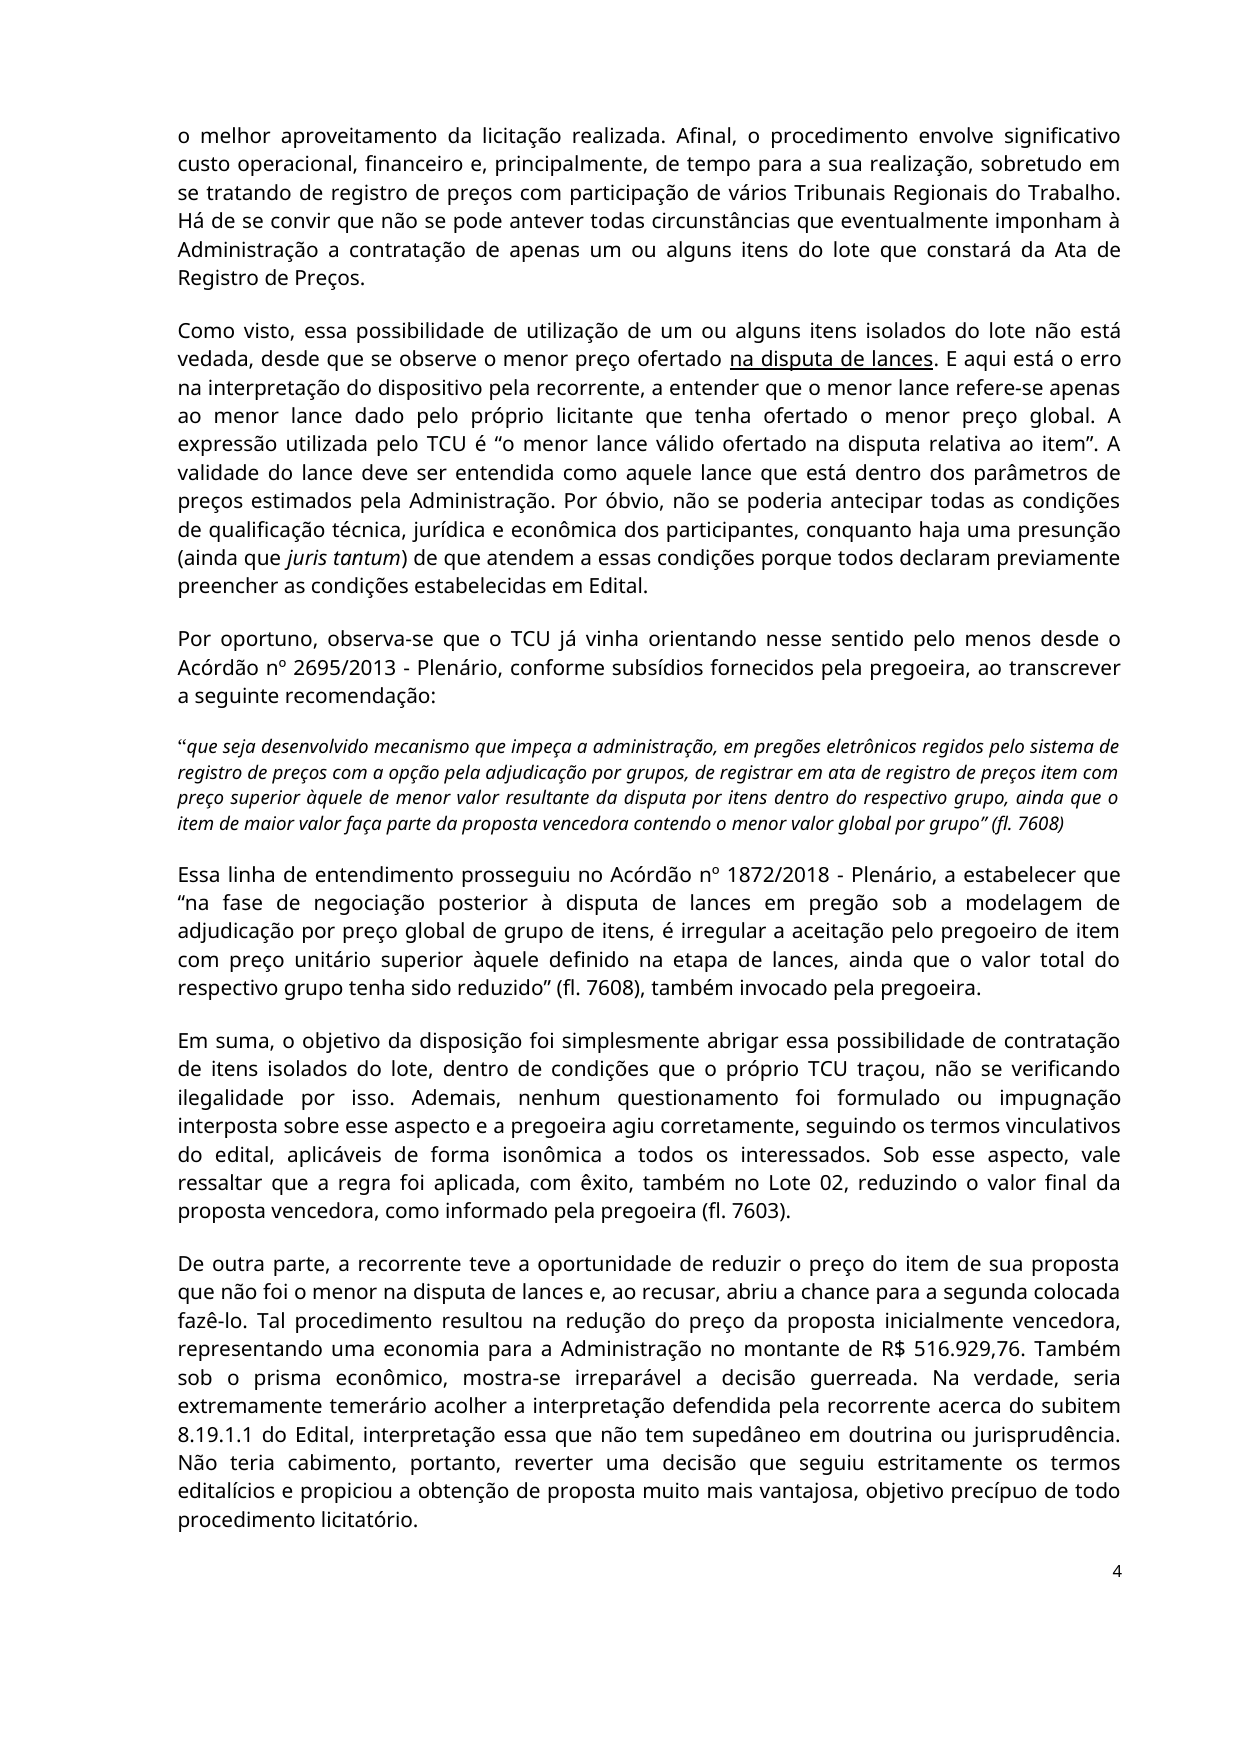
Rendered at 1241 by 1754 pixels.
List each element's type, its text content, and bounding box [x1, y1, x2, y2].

text Como visto, essa possibilidade de utilização de um ou alguns itens isolados do lote não está vedada, desde que se observe o menor preço ofertado na disputa de lances. E aqui está o erro na interpretação do dispositivo pela recorrente, a entender que o menor lance refere-se apenas ao menor lance dado pelo próprio licitante que tenha ofertado o menor preço global. A expressão utilizada pelo TCU é “o menor lance válido ofertado na disputa relativa ao item”. A validade do lance deve ser entendida como aquele lance que está dentro dos parâmetros de preços estimados pela Administração. Por óbvio, não se poderia antecipar todas as condições de qualificação técnica, jurídica e econômica dos participantes, conquanto haja uma presunção (ainda que juris tantum) de que atendem a essas condições porque todos declaram previamente preencher as condições estabelecidas em Edital. [177, 316, 1122, 600]
text De outra parte, a recorrente teve a oportunidade de reduzir o preço do item de sua proposta que não foi o menor na disputa de lances e, ao recusar, abriu a chance para a segunda colocada fazê-lo. Tal procedimento resultou na redução do preço da proposta inicialmente vencedora, representando uma economia para a Administração no montante de R$ 516.929,76. Também sob o prisma econômico, mostra-se irreparável a decisão guerreada. Na verdade, seria extremamente temerário acolher a interpretação defendida pela recorrente acerca do subitem 8.19.1.1 do Edital, interpretação essa que não tem supedâneo em doutrina ou jurisprudência. Não teria cabimento, portanto, reverter uma decisão que seguiu estritamente os termos editalícios e propiciou a obtenção de proposta muito mais vantajosa, objetivo precípuo de todo procedimento licitatório. [177, 1249, 1122, 1533]
text Por oportuno, observa-se que o TCU já vinha orientando nesse sentido pelo menos desde o Acórdão nº 2695/2013 - Plenário, conforme subsídios fornecidos pela pregoeira, ao transcrever a seguinte recomendação: [177, 624, 1122, 709]
text “que seja desenvolvido mecanismo que impeça a administração, em pregões eletrônicos regidos pelo sistema de registro de preços com a opção pela adjudicação por grupos, de registrar em ata de registro de preços item com preço superior àquele de menor valor resultante da disputa por itens dentro do respectivo grupo, ainda que o item de maior valor faça parte da proposta vencedora contendo o menor valor global por grupo” (fl. 7608) [177, 733, 1122, 836]
text Essa linha de entendimento prosseguiu no Acórdão nº 1872/2018 - Plenário, a estabelecer que “na fase de negociação posterior à disputa de lances em pregão sob a modelagem de adjudicação por preço global de grupo de itens, é irregular a aceitação pelo pregoeiro de item com preço unitário superior àquele definido na etapa de lances, ainda que o valor total do respectivo grupo tenha sido reduzido” (fl. 7608), também invocado pela pregoeira. [177, 860, 1122, 1002]
text Em suma, o objetivo da disposição foi simplesmente abrigar essa possibilidade de contratação de itens isolados do lote, dentro de condições que o próprio TCU traçou, não se verificando ilegalidade por isso. Ademais, nenhum questionamento foi formulado ou impugnação interposta sobre esse aspecto e a pregoeira agiu corretamente, seguindo os termos vinculativos do edital, aplicáveis de forma isonômica a todos os interessados. Sob esse aspecto, vale ressaltar que a regra foi aplicada, com êxito, também no Lote 02, reduzindo o valor final da proposta vencedora, como informado pela pregoeira (fl. 7603). [177, 1026, 1122, 1225]
text o melhor aproveitamento da licitação realizada. Afinal, o procedimento envolve significativo custo operacional, financeiro e, principalmente, de tempo para a sua realização, sobretudo em se tratando de registro de preços com participação de vários Tribunais Regionais do Trabalho. Há de se convir que não se pode antever todas circunstâncias que eventualmente imponham à Administração a contratação de apenas um ou alguns itens do lote que constará da Ata de Registro de Preços. [177, 121, 1122, 292]
